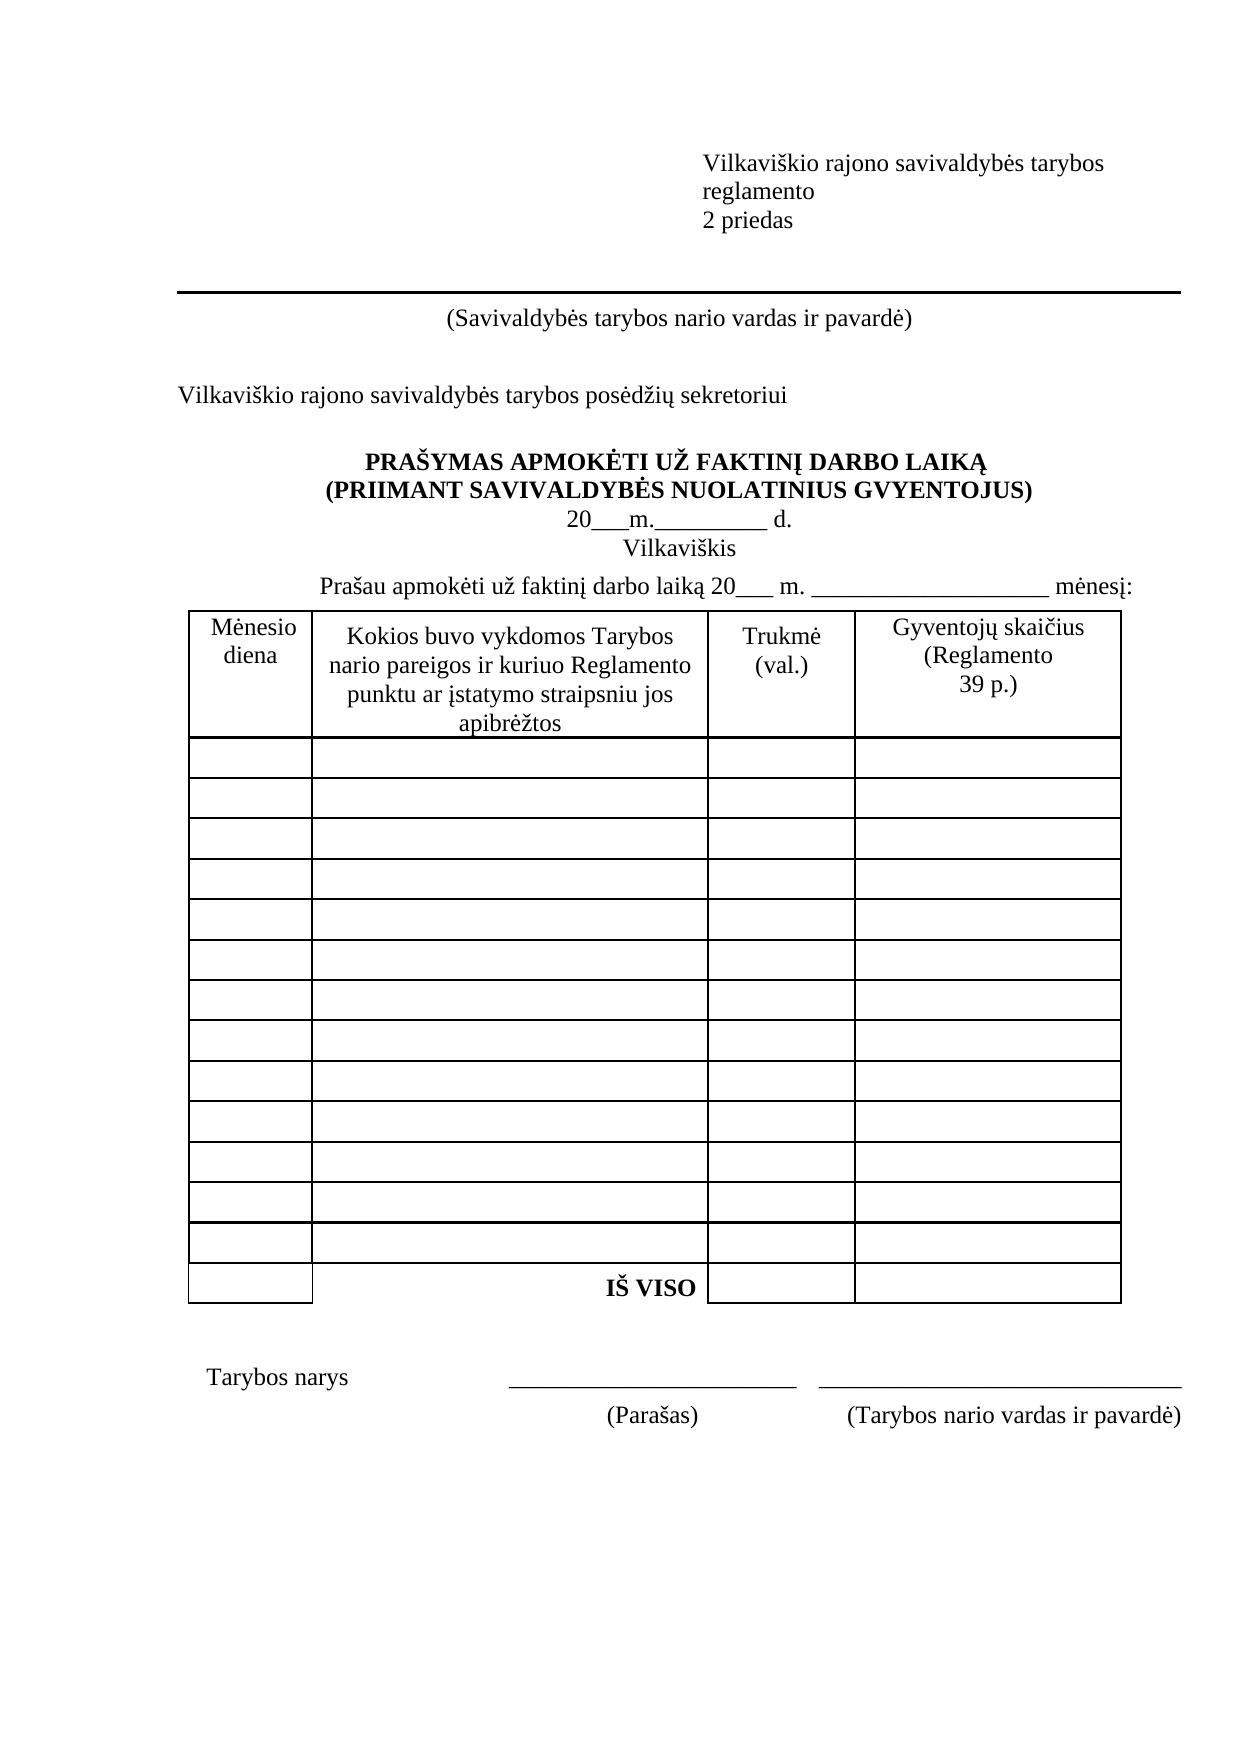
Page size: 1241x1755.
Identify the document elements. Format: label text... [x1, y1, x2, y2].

table_cell [856, 1062, 1120, 1100]
table_cell [313, 1062, 707, 1100]
table_cell [313, 1021, 707, 1060]
table_cell [709, 1224, 854, 1262]
text 20___m._________ d. [177, 504, 1181, 533]
table_cell [190, 941, 311, 979]
text Prašau apmokėti už faktinį darbo laiką 20___ m. ___________________ mėnesį: [177, 571, 1181, 600]
table_cell [190, 900, 311, 938]
table_cell [709, 1102, 854, 1141]
table_header _______________________ [498, 1352, 807, 1391]
table_cell [313, 739, 707, 777]
table_cell [313, 779, 707, 817]
table_cell [313, 819, 707, 858]
table_cell [856, 1021, 1120, 1060]
table_cell [190, 1102, 311, 1141]
table_cell [709, 860, 854, 898]
table_header Kokios buvo vykdomos Tarybos nario pareigos ir kuriuo Reglamento punktu ar įstatymo straipsniu jos apibrėžtos [313, 612, 707, 736]
table_cell [190, 1062, 311, 1100]
table_cell [856, 779, 1120, 817]
table_header _____________________________ [808, 1352, 1192, 1391]
table_cell [856, 1102, 1120, 1141]
table_header (Savivaldybės tarybos nario vardas ir pavardė) [177, 294, 1181, 332]
table_cell [313, 860, 707, 898]
table_cell (Tarybos nario vardas ir pavardė) [808, 1391, 1192, 1429]
table_cell [856, 1183, 1120, 1221]
table_cell [856, 900, 1120, 938]
table_cell [856, 981, 1120, 1019]
table_cell [190, 1143, 311, 1181]
table_cell [856, 860, 1120, 898]
table_cell (Parašas) [498, 1391, 807, 1429]
table_header Gyventojų skaičius (Reglamento 39 p.) [856, 612, 1120, 736]
table_cell [190, 1224, 311, 1262]
table_cell [709, 981, 854, 1019]
table_cell [709, 1264, 854, 1302]
table_cell [709, 1143, 854, 1181]
text PRAŠYMAS APMOKĖTI UŽ FAKTINĮ DARBO LAIKĄ [177, 447, 1181, 476]
table_header Mėnesio diena [190, 612, 311, 736]
table_cell [856, 819, 1120, 858]
table_cell [313, 900, 707, 938]
table_cell [190, 1183, 311, 1221]
table_cell [709, 779, 854, 817]
table_cell [190, 779, 311, 817]
table_cell [313, 941, 707, 979]
table_cell [856, 1224, 1120, 1262]
table_cell [313, 1102, 707, 1141]
table_cell [190, 739, 311, 777]
table_cell [190, 860, 311, 898]
table_cell [709, 739, 854, 777]
text Vilkaviškis [177, 533, 1181, 562]
table_cell [856, 739, 1120, 777]
table_cell [709, 1183, 854, 1221]
table_header Trukmė (val.) [709, 612, 854, 736]
table_cell [190, 981, 311, 1019]
text reglamento [627, 176, 1181, 205]
table_cell [313, 1183, 707, 1221]
text (PRIIMANT SAVIVALDYBĖS NUOLATINIUS GVYENTOJUS) [177, 476, 1181, 504]
table_cell [189, 1391, 497, 1429]
table_header Tarybos narys [189, 1352, 497, 1391]
table_cell [190, 1021, 311, 1060]
table_cell [856, 1143, 1120, 1181]
table_cell [856, 1264, 1120, 1302]
table_cell [313, 981, 707, 1019]
table_cell [709, 819, 854, 858]
table_cell [189, 1264, 312, 1302]
table_cell [313, 1224, 707, 1262]
table_cell [709, 941, 854, 979]
text Vilkaviškio rajono savivaldybės tarybos posėdžių sekretoriui [177, 380, 1181, 408]
table_cell [709, 1021, 854, 1060]
table_cell [313, 1143, 707, 1181]
text Vilkaviškio rajono savivaldybės tarybos [627, 148, 1181, 176]
table_cell [190, 819, 311, 858]
table_cell [709, 900, 854, 938]
table_cell [856, 941, 1120, 979]
table_cell IŠ VISO [313, 1264, 707, 1302]
table_cell [709, 1062, 854, 1100]
text 2 priedas [567, 205, 1181, 234]
